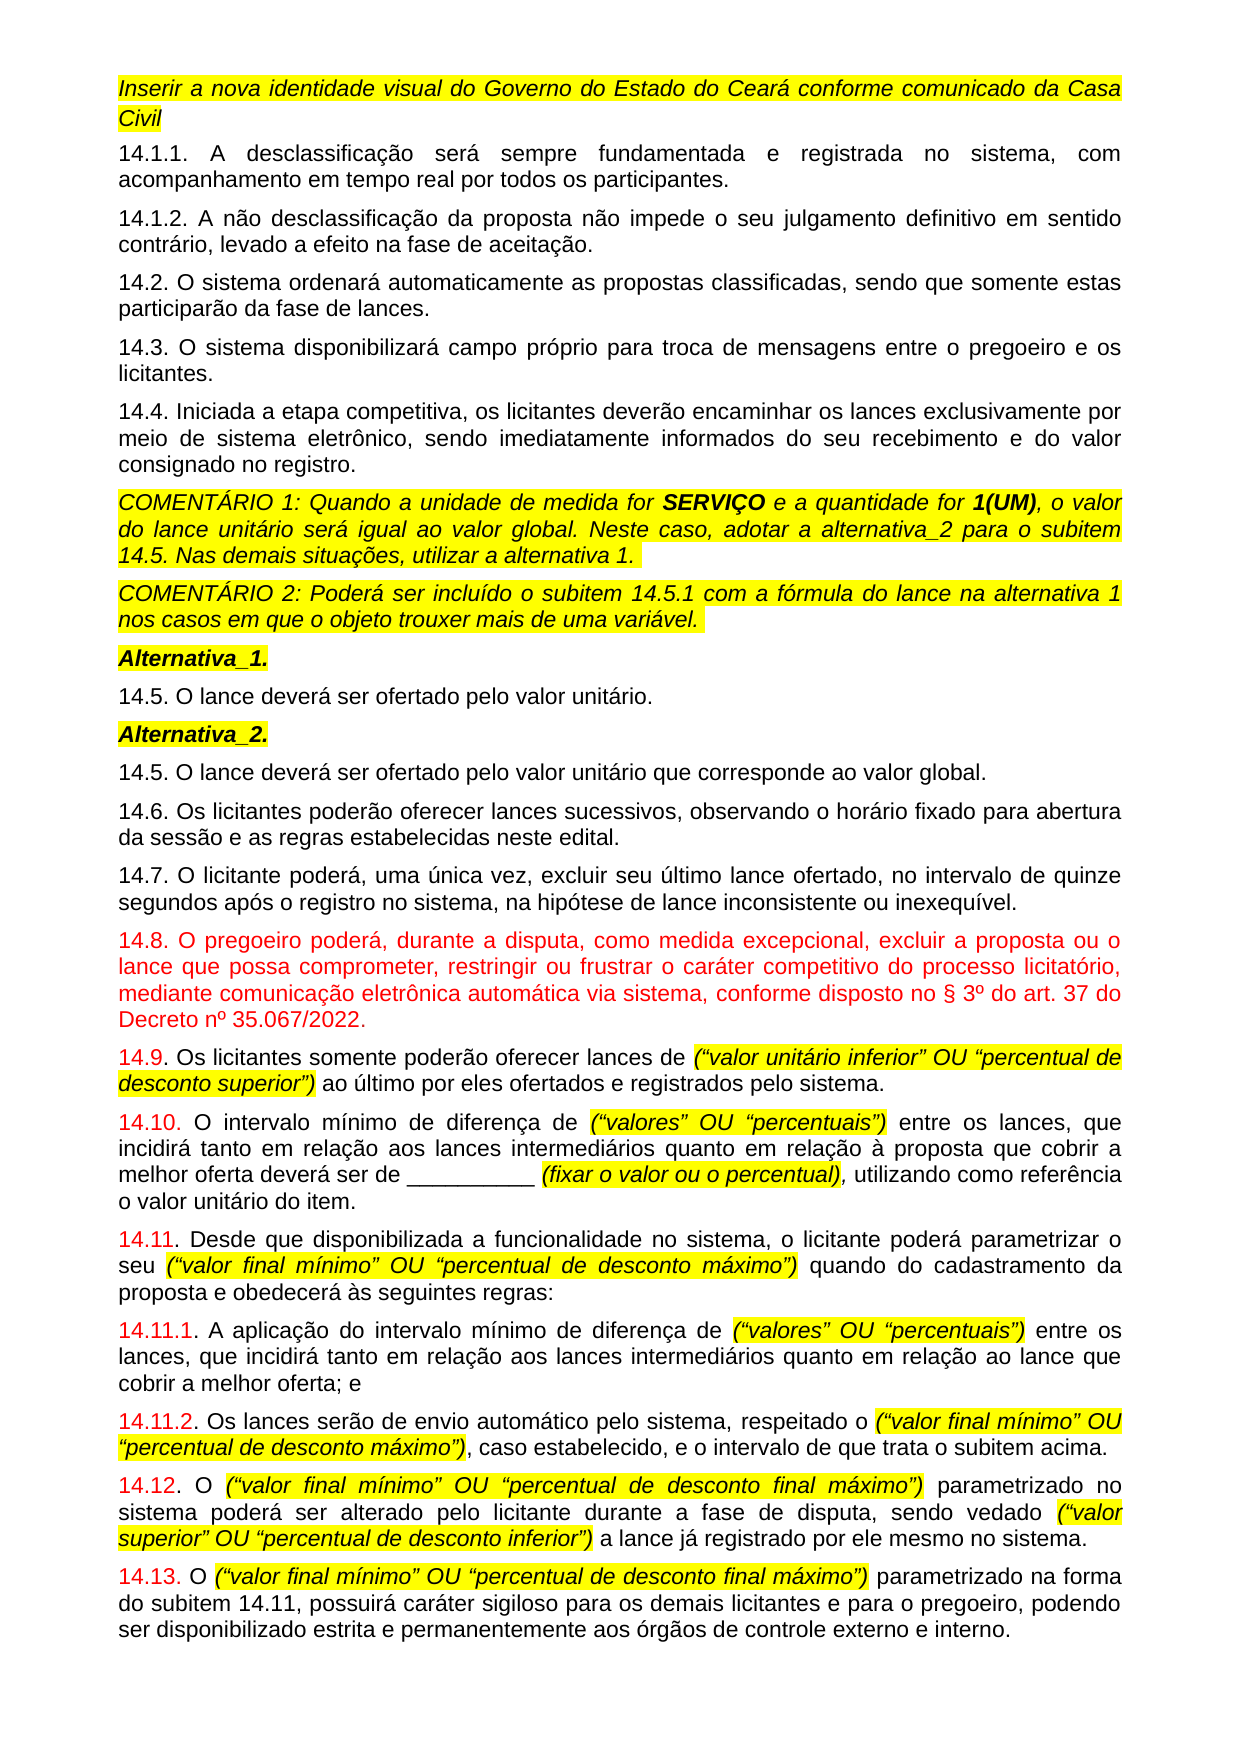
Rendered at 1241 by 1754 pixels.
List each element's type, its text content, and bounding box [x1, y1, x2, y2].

text Alternativa_2. [118, 721, 1122, 747]
text 14.6. Os licitantes poderão oferecer lances sucessivos, observando o horário fixado para abertura da sessão e as regras estabelecidas neste edital. [118, 798, 1122, 850]
text 14.9. Os licitantes somente poderão oferecer lances de (“valor unitário inferior” OU “percentual de desconto superior”) ao último por eles ofertados e registrados pelo sistema. [118, 1044, 1122, 1097]
text 14.1.1. A desclassificação será sempre fundamentada e registrada no sistema, com acompanhamento em tempo real por todos os participantes. [118, 140, 1122, 193]
text Alternativa_1. [118, 645, 1122, 671]
text COMENTÁRIO 1: Quando a unidade de medida for SERVIÇO e a quantidade for 1(UM), o valor do lance unitário será igual ao valor global. Neste caso, adotar a alternativa_2 para o subitem 14.5. Nas demais situações, utilizar a alternativa 1. [118, 489, 1122, 568]
text 14.5. O lance deverá ser ofertado pelo valor unitário que corresponde ao valor global. [118, 759, 1122, 786]
text COMENTÁRIO 2: Poderá ser incluído o subitem 14.5.1 com a fórmula do lance na alternativa 1 nos casos em que o objeto trouxer mais de uma variável. [118, 580, 1122, 633]
text 14.11. Desde que disponibilizada a funcionalidade no sistema, o licitante poderá parametrizar o seu (“valor final mínimo” OU “percentual de desconto máximo”) quando do cadastramento da proposta e obedecerá às seguintes regras: [118, 1226, 1122, 1305]
text 14.1.2. A não desclassificação da proposta não impede o seu julgamento definitivo em sentido contrário, levado a efeito na fase de aceitação. [118, 204, 1122, 257]
text 14.5. O lance deverá ser ofertado pelo valor unitário. [118, 683, 1122, 709]
text 14.4. Iniciada a etapa competitiva, os licitantes deverão encaminhar os lances exclusivamente por meio de sistema eletrônico, sendo imediatamente informados do seu recebimento e do valor consignado no registro. [118, 398, 1122, 477]
text 14.12. O (“valor final mínimo” OU “percentual de desconto final máximo”) parametrizado no sistema poderá ser alterado pelo licitante durante a fase de disputa, sendo vedado (“valor superior” OU “percentual de desconto inferior”) a lance já registrado por ele mesmo no sistema. [118, 1472, 1122, 1551]
text 14.11.2. Os lances serão de envio automático pelo sistema, respeitado o (“valor final mínimo” OU “percentual de desconto máximo”), caso estabelecido, e o intervalo de que trata o subitem acima. [118, 1408, 1122, 1461]
text 14.3. O sistema disponibilizará campo próprio para troca de mensagens entre o pregoeiro e os licitantes. [118, 334, 1122, 386]
text 14.11.1. A aplicação do intervalo mínimo de diferença de (“valores” OU “percentuais”) entre os lances, que incidirá tanto em relação aos lances intermediários quanto em relação ao lance que cobrir a melhor oferta; e [118, 1317, 1122, 1396]
text 14.10. O intervalo mínimo de diferença de (“valores” OU “percentuais”) entre os lances, que incidirá tanto em relação aos lances intermediários quanto em relação à proposta que cobrir a melhor oferta deverá ser de __________ (fixar o valor ou o percentual), utilizando como referência o valor unitário do item. [118, 1109, 1122, 1214]
text 14.8. O pregoeiro poderá, durante a disputa, como medida excepcional, excluir a proposta ou o lance que possa comprometer, restringir ou frustrar o caráter competitivo do processo licitatório, mediante comunicação eletrônica automática via sistema, conforme disposto no § 3º do art. 37 do Decreto nº 35.067/2022. [118, 927, 1122, 1032]
text 14.2. O sistema ordenará automaticamente as propostas classificadas, sendo que somente estas participarão da fase de lances. [118, 269, 1122, 322]
text 14.7. O licitante poderá, uma única vez, excluir seu último lance ofertado, no intervalo de quinze segundos após o registro no sistema, na hipótese de lance inconsistente ou inexequível. [118, 862, 1122, 915]
text 14.13. O (“valor final mínimo” OU “percentual de desconto final máximo”) parametrizado na forma do subitem 14.11, possuirá caráter sigiloso para os demais licitantes e para o pregoeiro, podendo ser disponibilizado estrita e permanentemente aos órgãos de controle externo e interno. [118, 1563, 1122, 1642]
